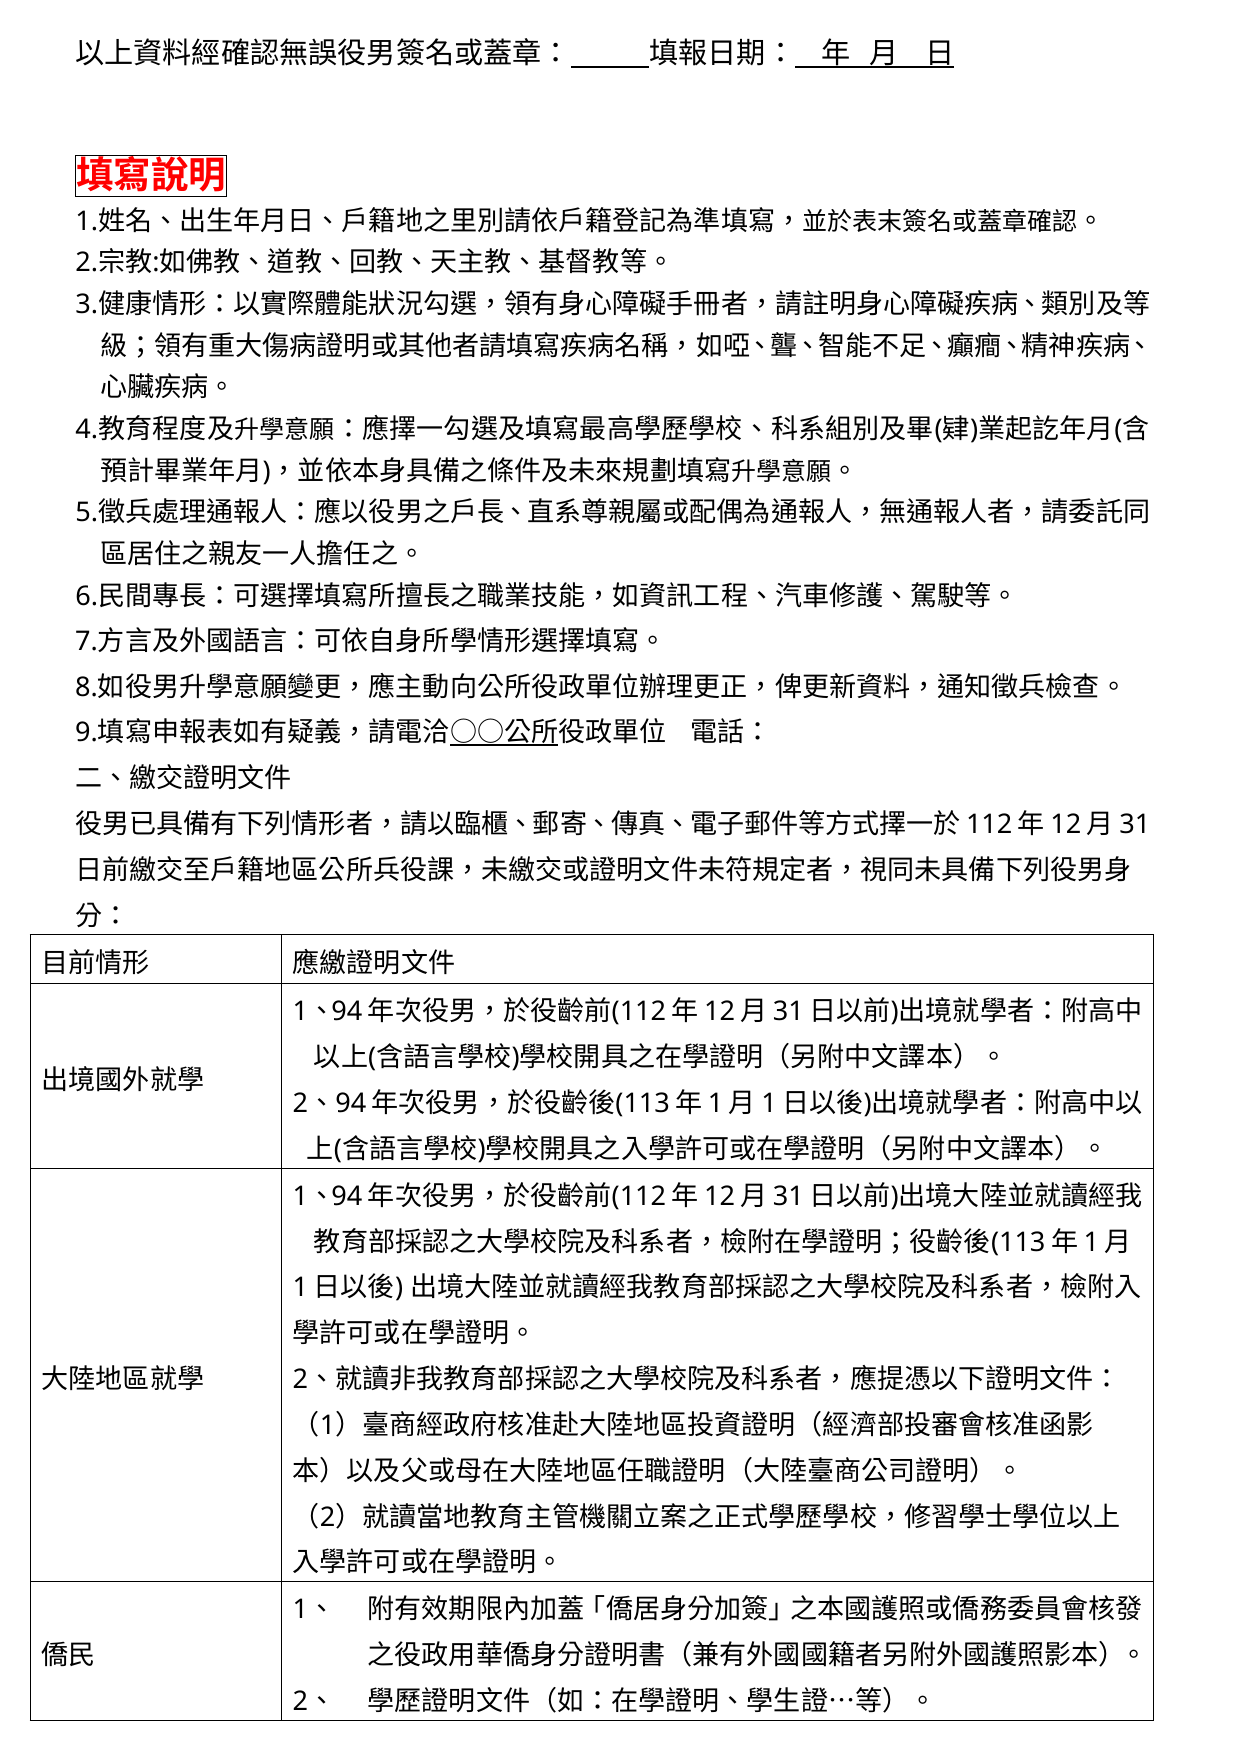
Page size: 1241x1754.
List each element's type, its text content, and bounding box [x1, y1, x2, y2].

text 9.填寫申報表如有疑義，請電洽○○公所役政單位 電話： [75, 705, 1150, 751]
table_cell 大陸地區就學 [31, 1169, 281, 1581]
table_cell 1、94年次役男，於役齡前(112年12月31日以前)出境大陸並就讀經我 教育部採認之大學校院及科系者，檢附在學證明；役齡後(113年1月1日以後) 出境大陸並就讀經我教育部採認之大學校院及科系者，檢附入學許可或在學證明。 2、就讀非我教育部採認之大學校院及科系者，應提憑以下證明文件： （1）臺商經政府核准赴大陸地區投資證明（經濟部投審會核准函影本）以及父或母在大陸地區任職證明（大陸臺商公司證明）。 （2）就讀當地教育主管機關立案之正式學歷學校，修習學士學位以上入學許可或在學證明。 [282, 1169, 1153, 1581]
text 6.民間專長：可選擇填寫所擅長之職業技能，如資訊工程、汽車修護、駕駛等。 [75, 572, 1150, 613]
text 7.方言及外國語言：可依自身所學情形選擇填寫。 [75, 613, 1150, 659]
table_header 目前情形 [31, 935, 281, 983]
text 填寫說明 [76, 156, 226, 196]
text 役男已具備有下列情形者，請以臨櫃、郵寄、傳真、電子郵件等方式擇一於112年12月31日前繳交至戶籍地區公所兵役課，未繳交或證明文件未符規定者，視同未具備下列役男身分： [75, 797, 1150, 934]
table_header 應繳證明文件 [282, 935, 1153, 983]
table_cell 1、94年次役男，於役齡前(112年12月31日以前)出境就學者：附高中 以上(含語言學校)學校開具之在學證明（另附中文譯本）。 2、94年次役男，於役齡後(113年1月1日以後)出境就學者：附高中以 上(含語言學校)學校開具之入學許可或在學證明（另附中文譯本）。 [282, 984, 1153, 1167]
text 5.徵兵處理通報人：應以役男之戶長、直系尊親屬或配偶為通報人，無通報人者，請委託同區居住之親友一人擔任之。 [75, 488, 1150, 572]
table_cell 僑民 [31, 1582, 281, 1719]
text 二、繳交證明文件 [75, 751, 1150, 797]
text 8.如役男升學意願變更，應主動向公所役政單位辦理更正，俾更新資料，通知徵兵檢查。 [75, 659, 1150, 705]
table_cell 附有效期限內加蓋「僑居身分加簽」之本國護照或僑務委員會核發之役政用華僑身分證明書（兼有外國國籍者另附外國護照影本）。 學歷證明文件（如：在學證明、學生證…等）。 [282, 1582, 1153, 1719]
table_cell 出境國外就學 [31, 984, 281, 1167]
text 4.教育程度及升學意願：應擇一勾選及填寫最高學歷學校、科系組別及畢(肄)業起訖年月(含預計畢業年月)，並依本身具備之條件及未來規劃填寫升學意願。 [75, 405, 1150, 488]
text 2.宗教:如佛教、道教、回教、天主教、基督教等。 [75, 238, 1150, 280]
text 3.健康情形：以實際體能狀況勾選，領有身心障礙手冊者，請註明身心障礙疾病、類別及等級；領有重大傷病證明或其他者請填寫疾病名稱，如啞、聾、智能不足、癲癎、精神疾病、心臟疾病。 [75, 280, 1150, 405]
text 以上資料經確認無誤役男簽名或蓋章： 填報日期： 年 月 日 [75, 29, 1150, 72]
text 1.姓名、出生年月日、戶籍地之里別請依戶籍登記為準填寫，並於表末簽名或蓋章確認。 [75, 197, 1150, 238]
text [227, 155, 1150, 197]
